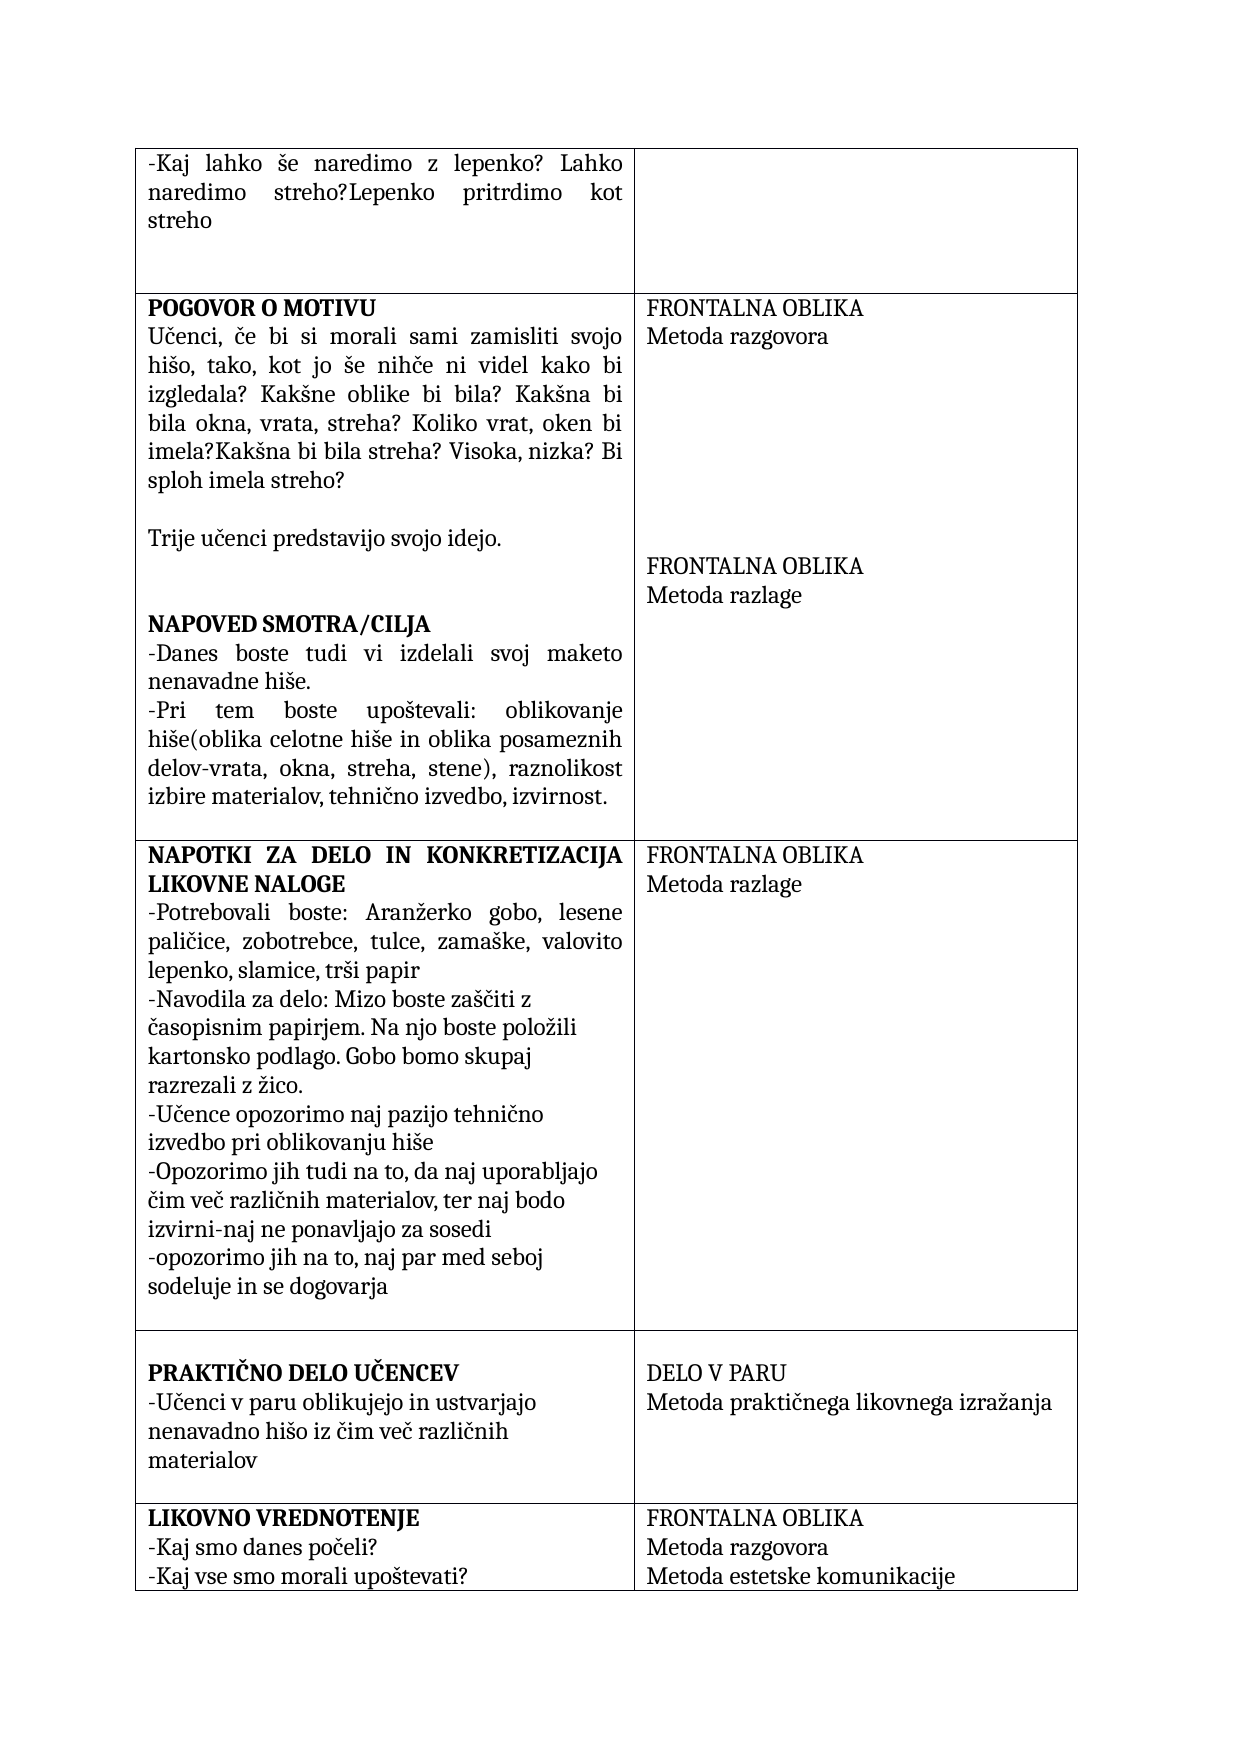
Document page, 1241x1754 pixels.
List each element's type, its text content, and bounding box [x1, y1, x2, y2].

table_cell [635, 149, 1077, 292]
table_cell PRAKTIČNO DELO UČENCEV -Učenci v paru oblikujejo in ustvarjajo nenavadno hišo iz čim več različnih materialov [136, 1331, 634, 1503]
table_cell FRONTALNA OBLIKA Metoda razlage [635, 841, 1077, 1329]
table_cell POGOVOR O MOTIVU Učenci, če bi si morali sami zamisliti svojo hišo, tako, kot jo še nihče ni videl kako bi izgledala? Kakšne oblike bi bila? Kakšna bi bila okna, vrata, streha? Koliko vrat, oken bi imela?Kakšna bi bila streha? Visoka, nizka? Bi sploh imela streho? Trije učenci predstavijo svojo idejo. NAPOVED SMOTRA/CILJA -Danes boste tudi vi izdelali svoj maketo nenavadne hiše. -Pri tem boste upoštevali: oblikovanje hiše(oblika celotne hiše in oblika posameznih delov-vrata, okna, streha, stene), raznolikost izbire materialov, tehnično izvedbo, izvirnost. [136, 294, 634, 840]
table_cell FRONTALNA OBLIKA Metoda razgovora Metoda estetske komunikacije [635, 1504, 1077, 1590]
table_cell -Kaj lahko še naredimo z lepenko? Lahko naredimo streho?Lepenko pritrdimo kot streho [136, 149, 634, 292]
table_cell DELO V PARU Metoda praktičnega likovnega izražanja [635, 1331, 1077, 1503]
table_cell LIKOVNO VREDNOTENJE -Kaj smo danes počeli? -Kaj vse smo morali upoštevati? [136, 1504, 634, 1590]
table_cell NAPOTKI ZA DELO IN KONKRETIZACIJA LIKOVNE NALOGE -Potrebovali boste: Aranžerko gobo, lesene paličice, zobotrebce, tulce, zamaške, valovito lepenko, slamice, trši papir -Navodila za delo: Mizo boste zaščiti z časopisnim papirjem. Na njo boste položili kartonsko podlago. Gobo bomo skupaj razrezali z žico. -Učence opozorimo naj pazijo tehnično izvedbo pri oblikovanju hiše -Opozorimo jih tudi na to, da naj uporabljajo čim več različnih materialov, ter naj bodo izvirni-naj ne ponavljajo za sosedi -opozorimo jih na to, naj par med seboj sodeluje in se dogovarja [136, 841, 634, 1329]
table_cell FRONTALNA OBLIKA Metoda razgovora FRONTALNA OBLIKA Metoda razlage [635, 294, 1077, 840]
